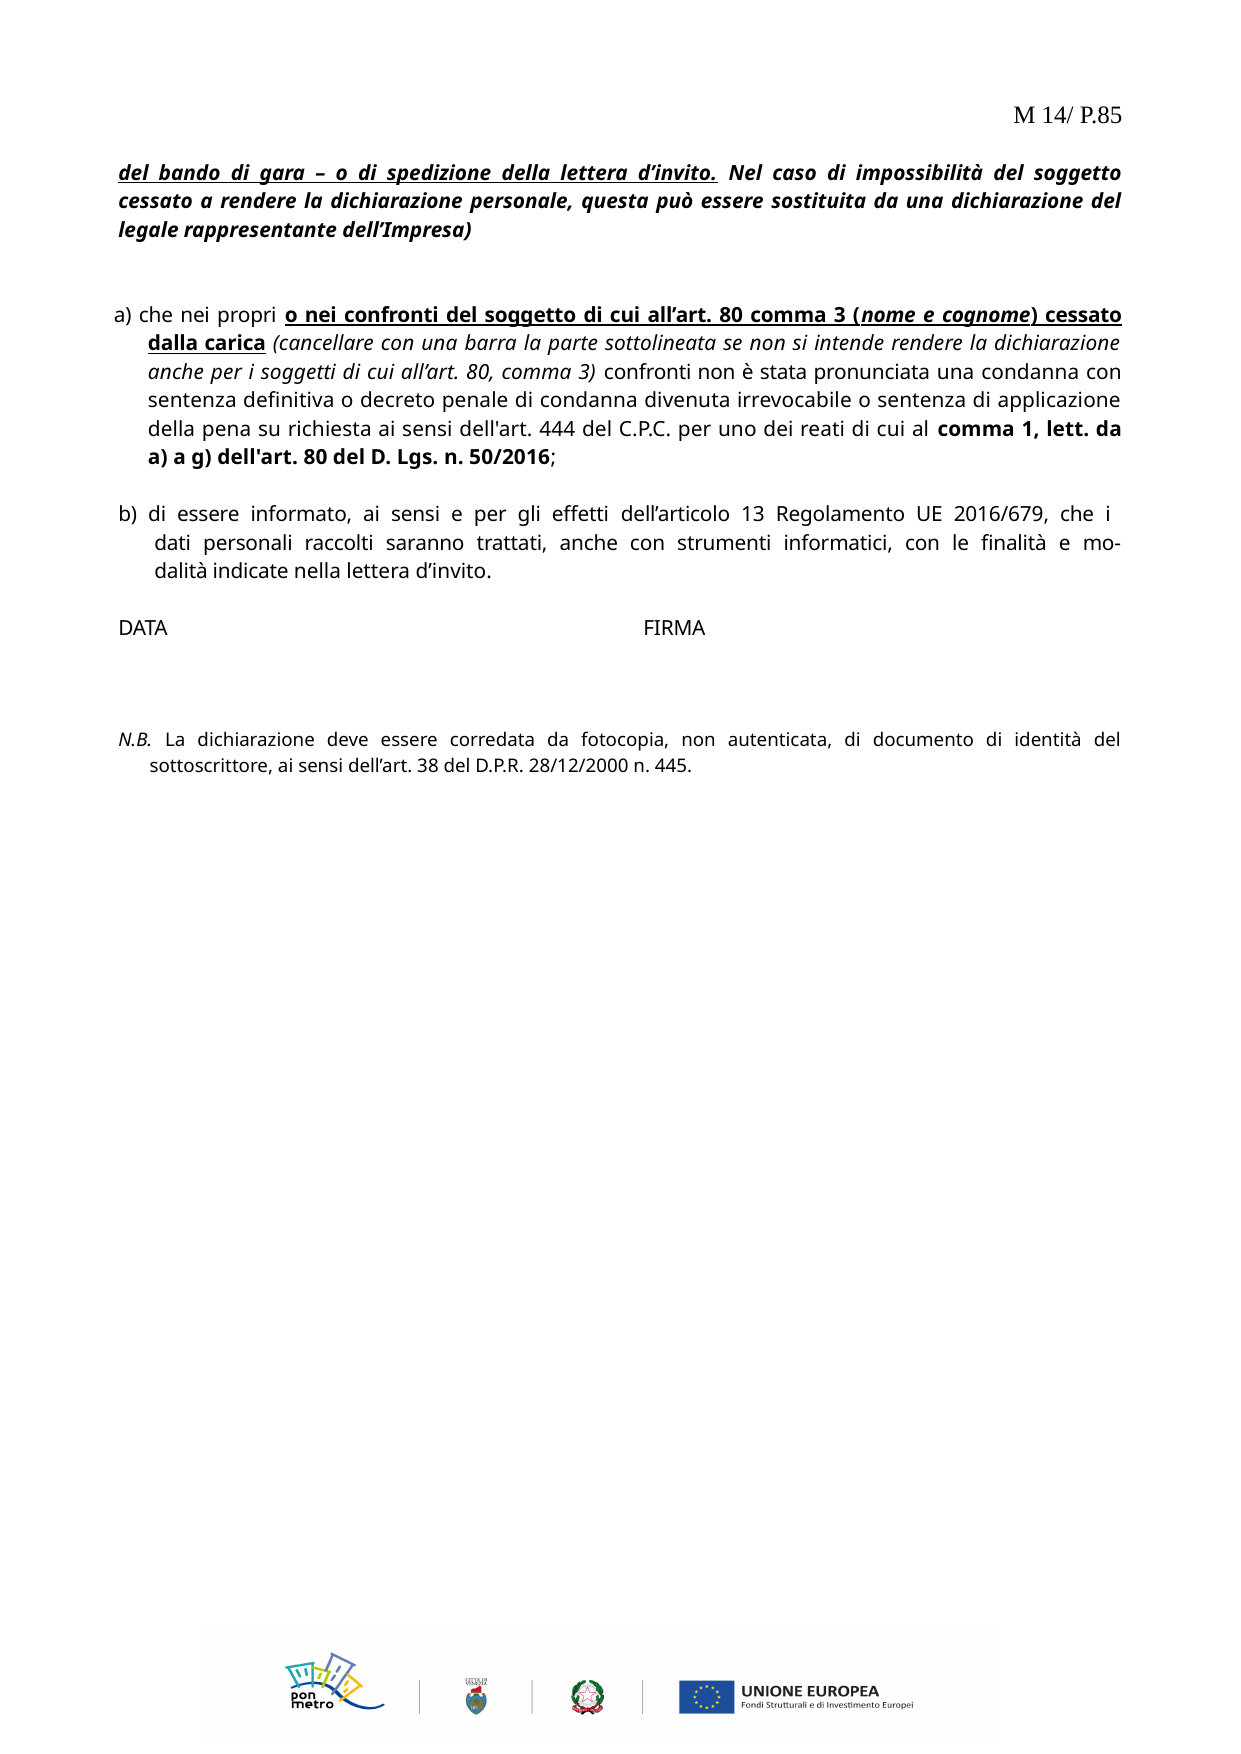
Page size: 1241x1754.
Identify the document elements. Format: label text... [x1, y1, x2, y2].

text a) che nei propri o nei confronti del soggetto di cui all’art. 80 comma 3 (nome e cognome) cessato dalla carica (cancellare con una barra la parte sottolineata se non si intende rendere la dichiarazione anche per i soggetti di cui all’art. 80, comma 3) confronti non è stata pronunciata una condanna con sentenza definitiva o decreto penale di condanna divenuta irrevocabile o sentenza di applicazione della pena su richiesta ai sensi dell'art. 444 del C.P.C. per uno dei reati di cui al comma 1, lett. da a) a g) dell'art. 80 del D. Lgs. n. 50/2016; [106, 300, 1122, 471]
text b) di essere informato, ai sensi e per gli effetti dell’articolo 13 Regolamento UE 2016/679, che i dati personali raccolti saranno trattati, anche con strumenti informatici, con le finalità e mo- dalità indicate nella lettera d’invito. [118, 499, 1122, 584]
text N.B. La dichiarazione deve essere corredata da fotocopia, non autenticata, di documento di identità del sottoscrittore, ai sensi dell’art. 38 del D.P.R. 28/12/2000 n. 445. [118, 727, 1122, 778]
text del bando di gara – o di spedizione della lettera d’invito. Nel caso di impossibilità del soggetto cessato a rendere la dichiarazione personale, questa può essere sostituita da una dichiarazione del legale rappresentante dell’Impresa) [118, 158, 1122, 243]
text DATA FIRMA [118, 613, 1122, 641]
picture [201, 1625, 1000, 1739]
